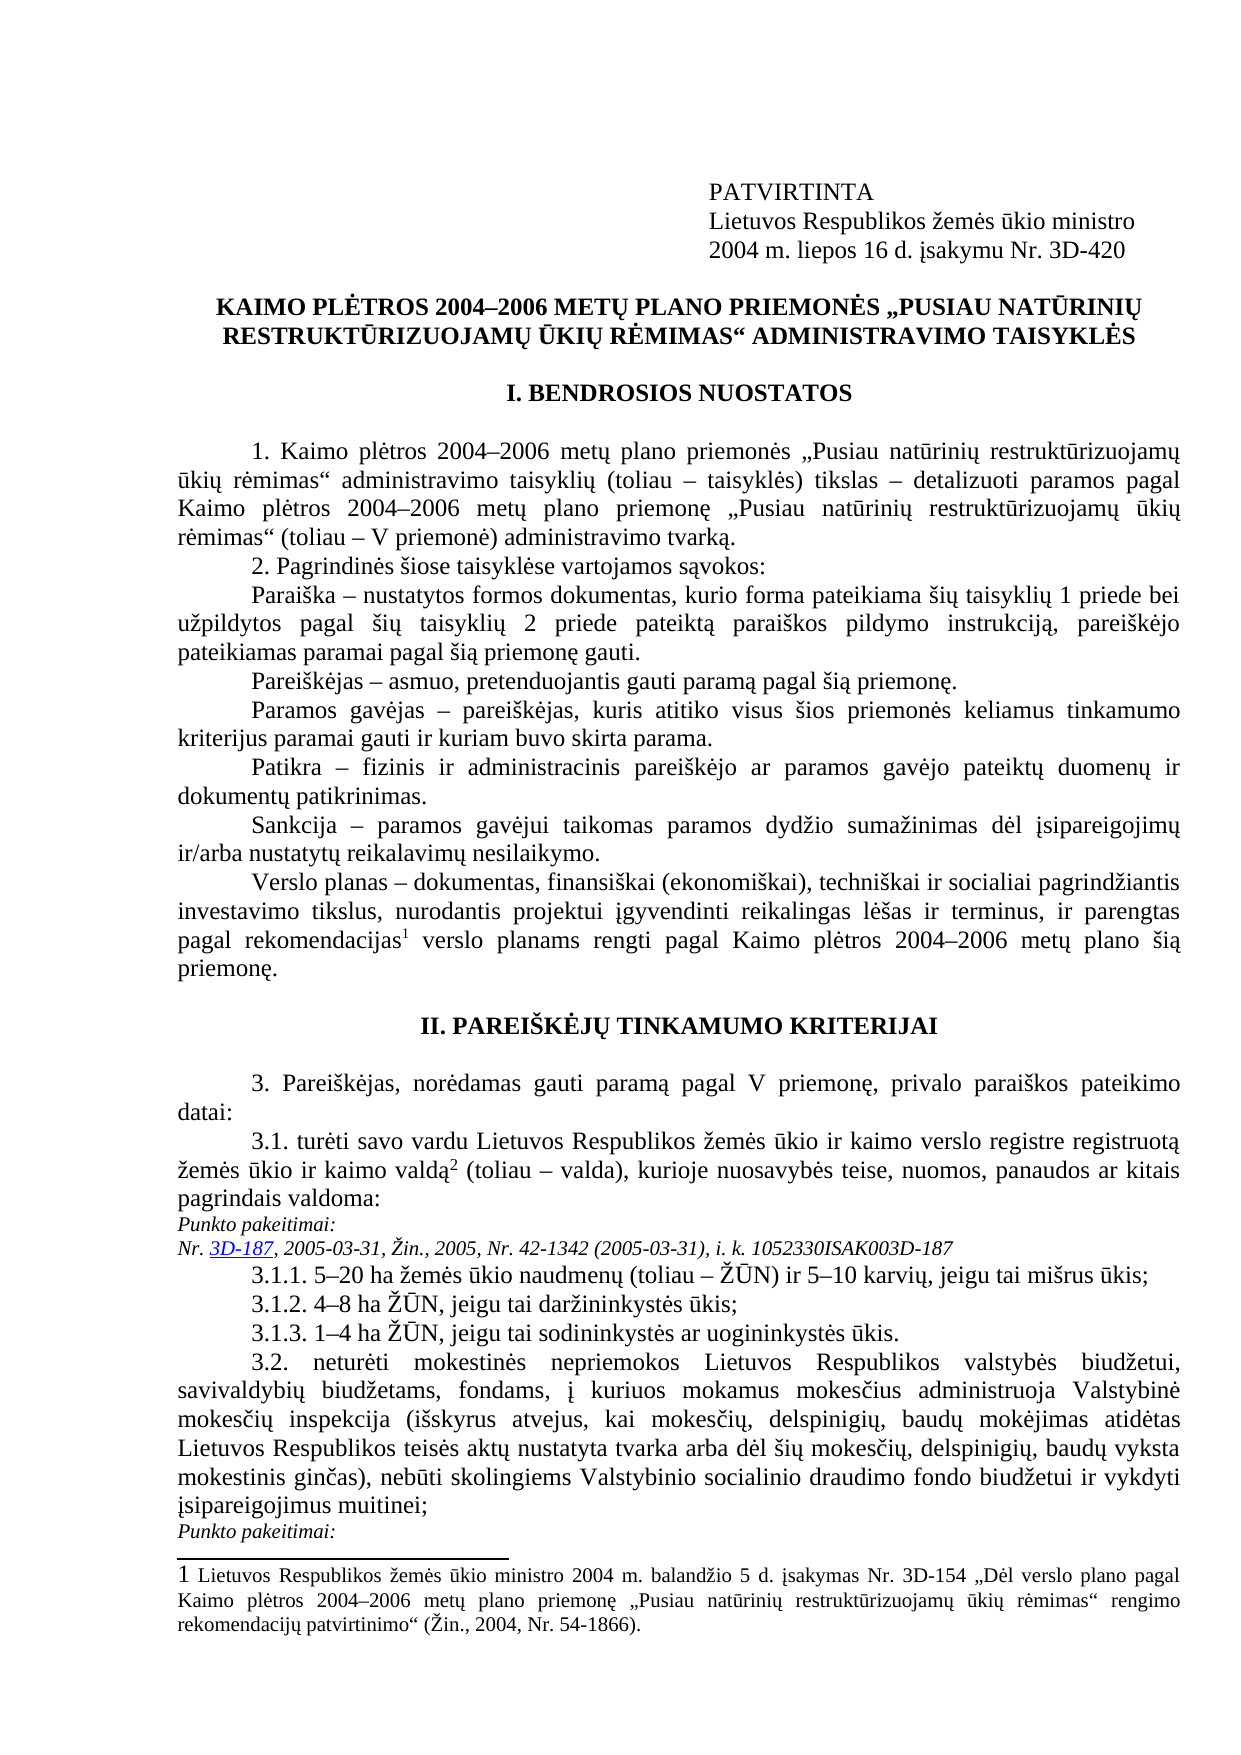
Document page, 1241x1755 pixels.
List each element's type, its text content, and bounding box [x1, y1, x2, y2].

text Nr. 3D-187, 2005-03-31, Žin., 2005, Nr. 42-1342 (2005-03-31), i. k. 1052330ISAK003D-187 [177, 1236, 1181, 1260]
text Paramos gavėjas – pareiškėjas, kuris atitiko visus šios priemonės keliamus tinkamumo kriterijus paramai gauti ir kuriam buvo skirta parama. [177, 695, 1181, 752]
text 3.2. neturėti mokestinės nepriemokos Lietuvos Respublikos valstybės biudžetui, savivaldybių biudžetams, fondams, į kuriuos mokamus mokesčius administruoja Valstybinė mokesčių inspekcija (išskyrus atvejus, kai mokesčių, delspinigių, baudų mokėjimas atidėtas Lietuvos Respublikos teisės aktų nustatyta tvarka arba dėl šių mokesčių, delspinigių, baudų vyksta mokestinis ginčas), nebūti skolingiems Valstybinio socialinio draudimo fondo biudžetui ir vykdyti įsipareigojimus muitinei; [177, 1347, 1181, 1519]
text 2004 m. liepos 16 d. įsakymu Nr. 3D-420 [177, 235, 1181, 263]
text I. BENDROSIOS NUOSTATOS [177, 378, 1181, 407]
text Verslo planas – dokumentas, finansiškai (ekonomiškai), techniškai ir socialiai pagrindžiantis investavimo tikslus, nurodantis projektui įgyvendinti reikalingas lėšas ir terminus, ir parengtas pagal rekomendacijas verslo planams rengti pagal Kaimo plėtros 2004–2006 metų plano šią priemonę. [177, 867, 1181, 982]
text 3.1.1. 5–20 ha žemės ūkio naudmenų (toliau – ŽŪN) ir 5–10 karvių, jeigu tai mišrus ūkis; [177, 1260, 1181, 1289]
text PATVIRTINTA [177, 177, 1181, 206]
text 3.1. turėti savo vardu Lietuvos Respublikos žemės ūkio ir kaimo verslo registre registruotą žemės ūkio ir kaimo valdą2 (toliau – valda), kurioje nuosavybės teise, nuomos, panaudos ar kitais pagrindais valdoma: [177, 1126, 1181, 1212]
text Paraiška – nustatytos formos dokumentas, kurio forma pateikiama šių taisyklių 1 priede bei užpildytos pagal šių taisyklių 2 priede pateiktą paraiškos pildymo instrukciją, pareiškėjo pateikiamas paramai pagal šią priemonę gauti. [177, 580, 1181, 666]
text Pareiškėjas – asmuo, pretenduojantis gauti paramą pagal šią priemonę. [177, 666, 1181, 695]
text 1. Kaimo plėtros 2004–2006 metų plano priemonės „Pusiau natūrinių restruktūrizuojamų ūkių rėmimas“ administravimo taisyklių (toliau – taisyklės) tikslas – detalizuoti paramos pagal Kaimo plėtros 2004–2006 metų plano priemonę „Pusiau natūrinių restruktūrizuojamų ūkių rėmimas“ (toliau – V priemonė) administravimo tvarką. [177, 436, 1181, 551]
text Lietuvos Respublikos žemės ūkio ministro [177, 206, 1181, 235]
text II. PAREIŠKĖJŲ TINKAMUMO KRITERIJAI [177, 1011, 1181, 1040]
text 2. Pagrindinės šiose taisyklėse vartojamos sąvokos: [177, 551, 1181, 580]
text Punkto pakeitimai: [177, 1519, 1181, 1543]
text 3.1.2. 4–8 ha ŽŪN, jeigu tai daržininkystės ūkis; [177, 1289, 1181, 1318]
text 3.1.3. 1–4 ha ŽŪN, jeigu tai sodininkystės ar uogininkystės ūkis. [177, 1318, 1181, 1347]
text KAIMO PLĖTROS 2004–2006 METŲ PLANO PRIEMONĖS „PUSIAU NATŪRINIŲ RESTRUKTŪRIZUOJAMŲ ŪKIŲ RĖMIMAS“ ADMINISTRAVIMO TAISYKLĖS [177, 292, 1181, 350]
text Punkto pakeitimai: [177, 1212, 1181, 1236]
text Lietuvos Respublikos žemės ūkio ministro 2004 m. balandžio 5 d. įsakymas Nr. 3D-154 „Dėl verslo plano pagal Kaimo plėtros 2004–2006 metų plano priemonę „Pusiau natūrinių restruktūrizuojamų ūkių rėmimas“ rengimo rekomendacijų patvirtinimo“ (Žin., 2004, Nr. 54-1866). [177, 1559, 1181, 1636]
text Sankcija – paramos gavėjui taikomas paramos dydžio sumažinimas dėl įsipareigojimų ir/arba nustatytų reikalavimų nesilaikymo. [177, 810, 1181, 867]
text 3. Pareiškėjas, norėdamas gauti paramą pagal V priemonę, privalo paraiškos pateikimo datai: [177, 1068, 1181, 1126]
text Patikra – fizinis ir administracinis pareiškėjo ar paramos gavėjo pateiktų duomenų ir dokumentų patikrinimas. [177, 752, 1181, 810]
